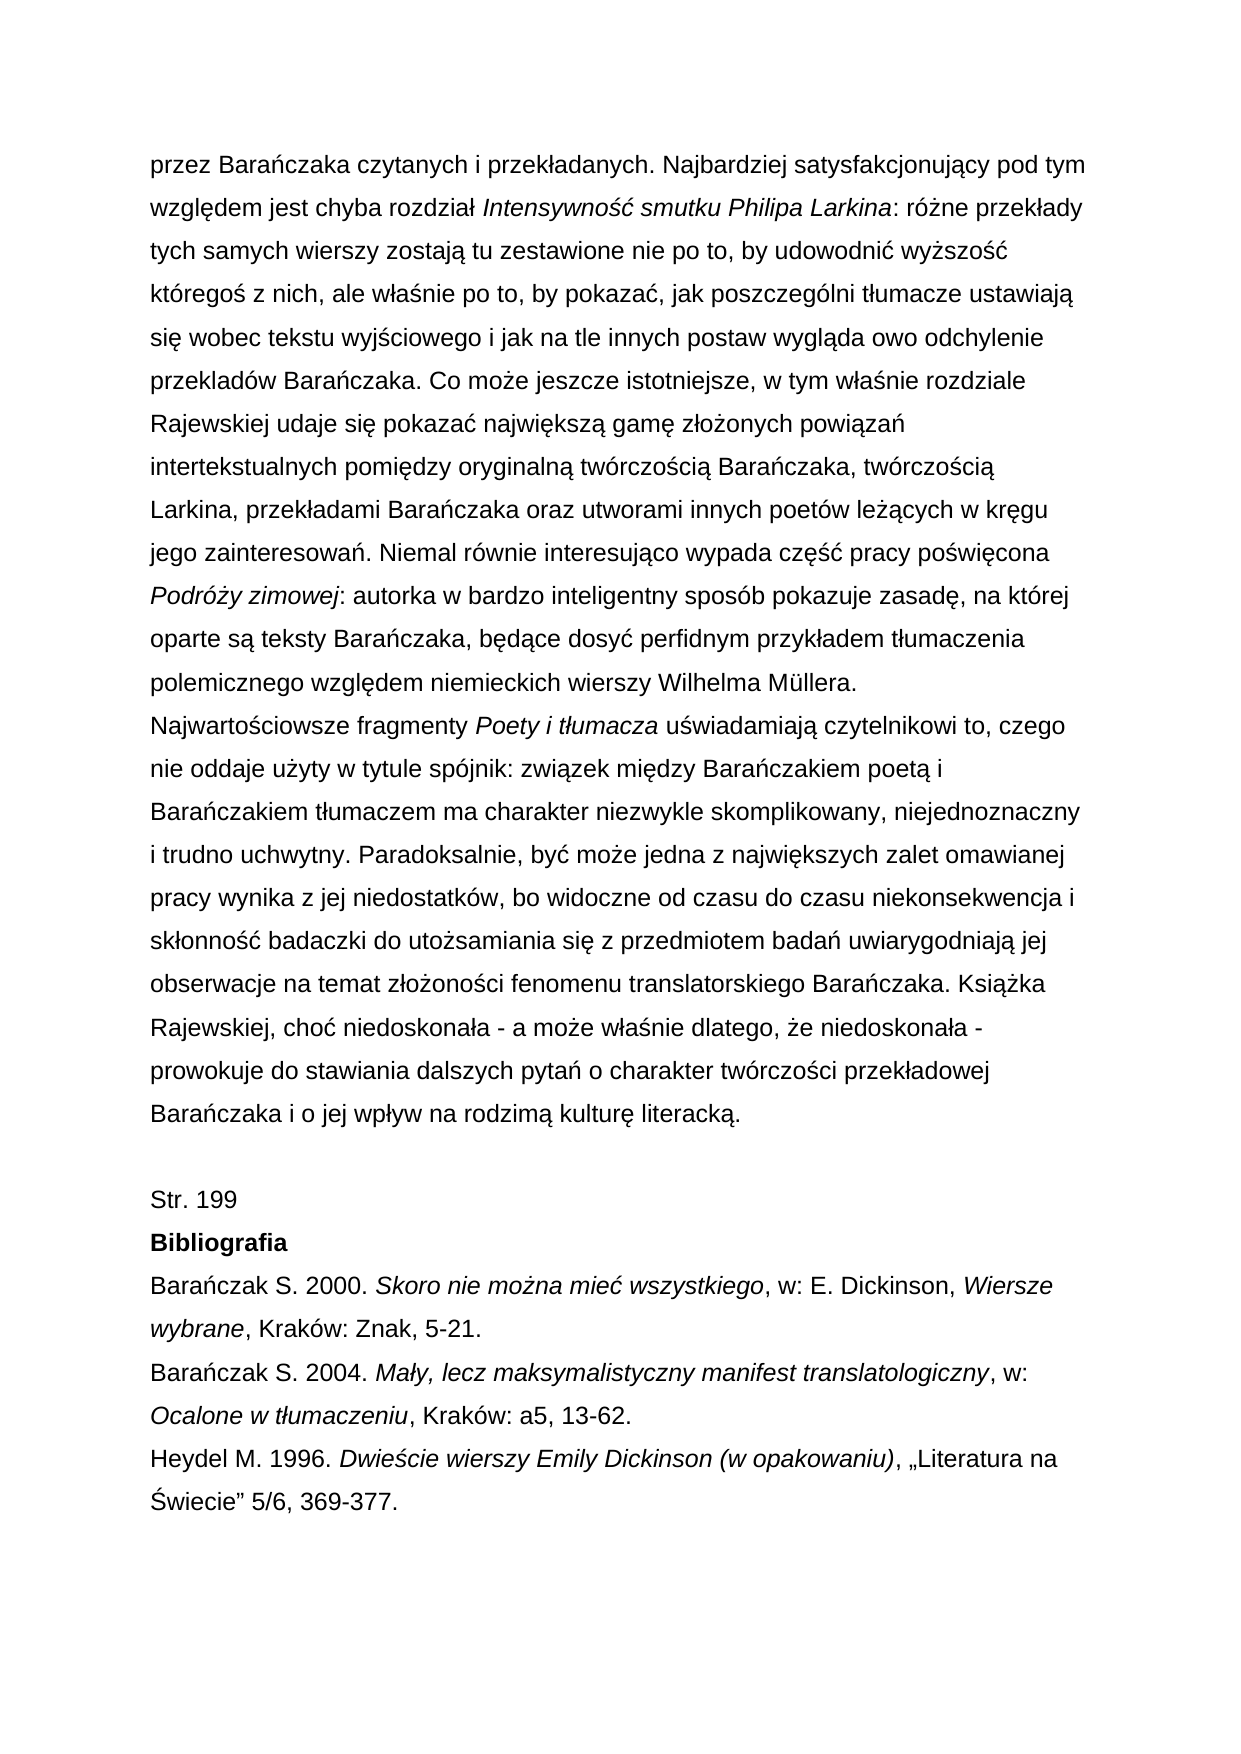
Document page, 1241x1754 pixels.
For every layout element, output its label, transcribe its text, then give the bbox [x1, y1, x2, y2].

text Barańczak S. 2000. Skoro nie można mieć wszystkiego, w: E. Dickinson, Wiersze wybrane, Kraków: Znak, 5-21. [150, 1271, 1090, 1343]
text Najwartościowsze fragmenty Poety i tłumacza uświadamiają czytelnikowi to, czego nie oddaje użyty w tytule spójnik: związek między Barańczakiem poetą i Barańczakiem tłumaczem ma charakter niezwykle skomplikowany, niejednoznaczny i trudno uchwytny. Paradoksalnie, być może jedna z największych zalet omawianej pracy wynika z jej niedostatków, bo widoczne od czasu do czasu niekonsekwencja i skłonność badaczki do utożsamiania się z przedmiotem badań uwiarygodniają jej obserwacje na temat złożoności fenomenu translatorskiego Barańczaka. Książka Rajewskiej, choć niedoskonała - a może właśnie dlatego, że niedoskonała - prowokuje do stawiania dalszych pytań o charakter twórczości przekładowej Barańczaka i o jej wpływ na rodzimą kulturę literacką. [150, 711, 1090, 1127]
text Barańczak S. 2004. Mały, lecz maksymalistyczny manifest translatologiczny, w: Ocalone w tłumaczeniu, Kraków: a5, 13-62. [150, 1357, 1090, 1429]
text Str. 199 [150, 1185, 1090, 1214]
text przez Barańczaka czytanych i przekładanych. Najbardziej satysfakcjonujący pod tym względem jest chyba rozdział Intensywność smutku Philipa Larkina: różne przekłady tych samych wierszy zostają tu zestawione nie po to, by udowodnić wyższość któregoś z nich, ale właśnie po to, by pokazać, jak poszczególni tłumacze ustawiają się wobec tekstu wyjściowego i jak na tle innych postaw wygląda owo odchylenie przekladów Barańczaka. Co może jeszcze istotniejsze, w tym właśnie rozdziale Rajewskiej udaje się pokazać największą gamę złożonych powiązań intertekstualnych pomiędzy oryginalną twórczością Barańczaka, twórczością Larkina, przekładami Barańczaka oraz utworami innych poetów leżących w kręgu jego zainteresowań. Niemal równie interesująco wypada część pracy poświęcona Podróży zimowej: autorka w bardzo inteligentny sposób pokazuje zasadę, na której oparte są teksty Barańczaka, będące dosyć perfidnym przykładem tłumaczenia polemicznego względem niemieckich wierszy Wilhelma Müllera. [150, 150, 1090, 696]
text Heydel M. 1996. Dwieście wierszy Emily Dickinson (w opakowaniu), „Literatura na Świecie” 5/6, 369-377. [150, 1444, 1090, 1516]
subtitle Bibliografia [150, 1228, 1090, 1257]
